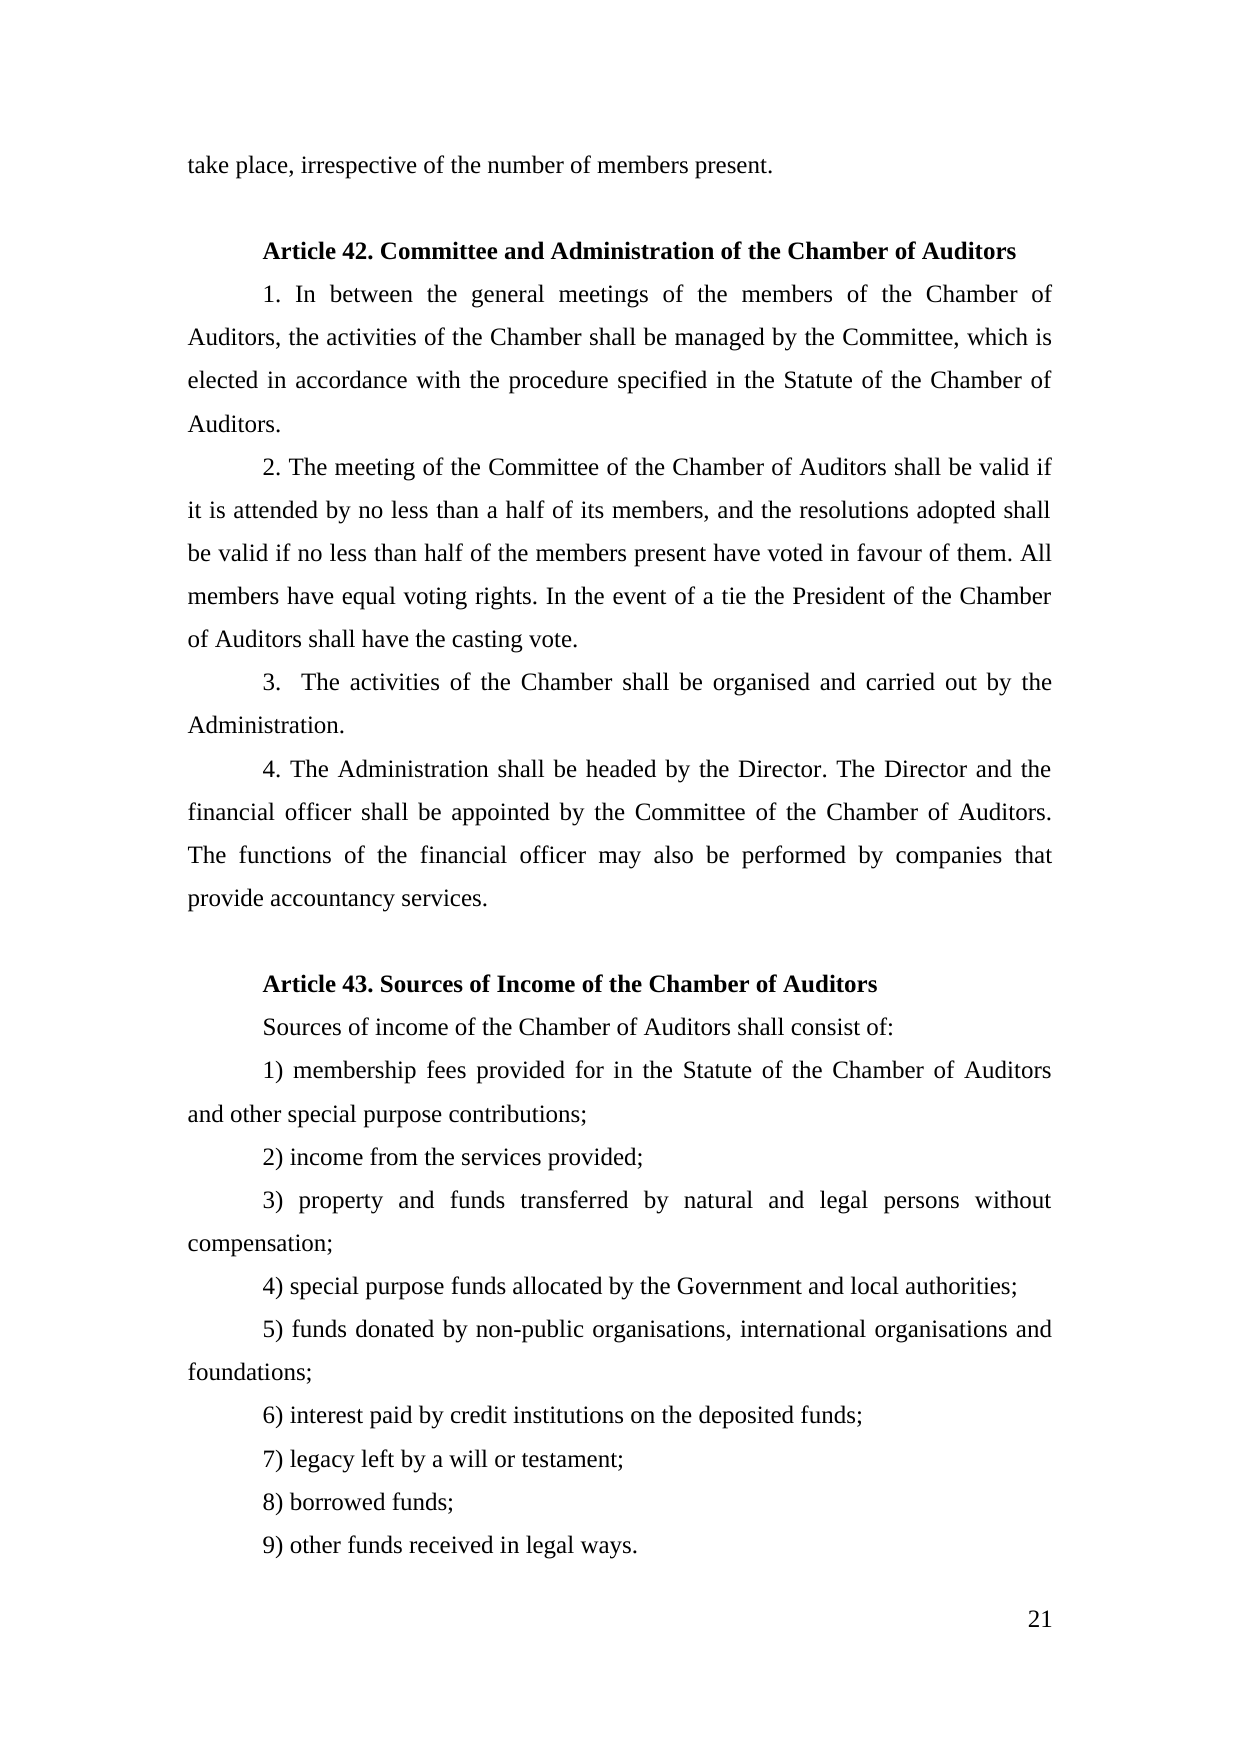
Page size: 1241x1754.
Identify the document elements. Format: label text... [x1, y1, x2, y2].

text Article 42. Committee and Administration of the Chamber of Auditors [187, 236, 1053, 265]
text 1) membership fees provided for in the Statute of the Chamber of Auditors and other special purpose contributions; [187, 1056, 1053, 1127]
text 4) special purpose funds allocated by the Government and local authorities; [187, 1271, 1053, 1300]
text Sources of income of the Chamber of Auditors shall consist of: [187, 1012, 1053, 1041]
text 9) other funds received in legal ways. [187, 1530, 1053, 1559]
text Article 43. Sources of Income of the Chamber of Auditors [187, 969, 1053, 998]
text 1. In between the general meetings of the members of the Chamber of Auditors, the activities of the Chamber shall be managed by the Committee, which is elected in accordance with the procedure specified in the Statute of the Chamber of Auditors. [187, 279, 1053, 437]
text 6) interest paid by credit institutions on the deposited funds; [187, 1401, 1053, 1429]
text 2) income from the services provided; [187, 1142, 1053, 1171]
text 7) legacy left by a will or testament; [187, 1444, 1053, 1472]
text 5) funds donated by non-public organisations, international organisations and foundations; [187, 1314, 1053, 1386]
text 3. The activities of the Chamber shall be organised and carried out by the Administration. [187, 667, 1053, 739]
text take place, irrespective of the number of members present. [187, 150, 1053, 179]
text 4. The Administration shall be headed by the Director. The Director and the financial officer shall be appointed by the Committee of the Chamber of Auditors. The functions of the financial officer may also be performed by companies that provide accountancy services. [187, 754, 1053, 912]
text 2. The meeting of the Committee of the Chamber of Auditors shall be valid if it is attended by no less than a half of its members, and the resolutions adopted shall be valid if no less than half of the members present have voted in favour of them. All members have equal voting rights. In the event of a tie the President of the Chamber of Auditors shall have the casting vote. [187, 452, 1053, 653]
text 8) borrowed funds; [187, 1487, 1053, 1516]
text 3) property and funds transferred by natural and legal persons without compensation; [187, 1185, 1053, 1257]
